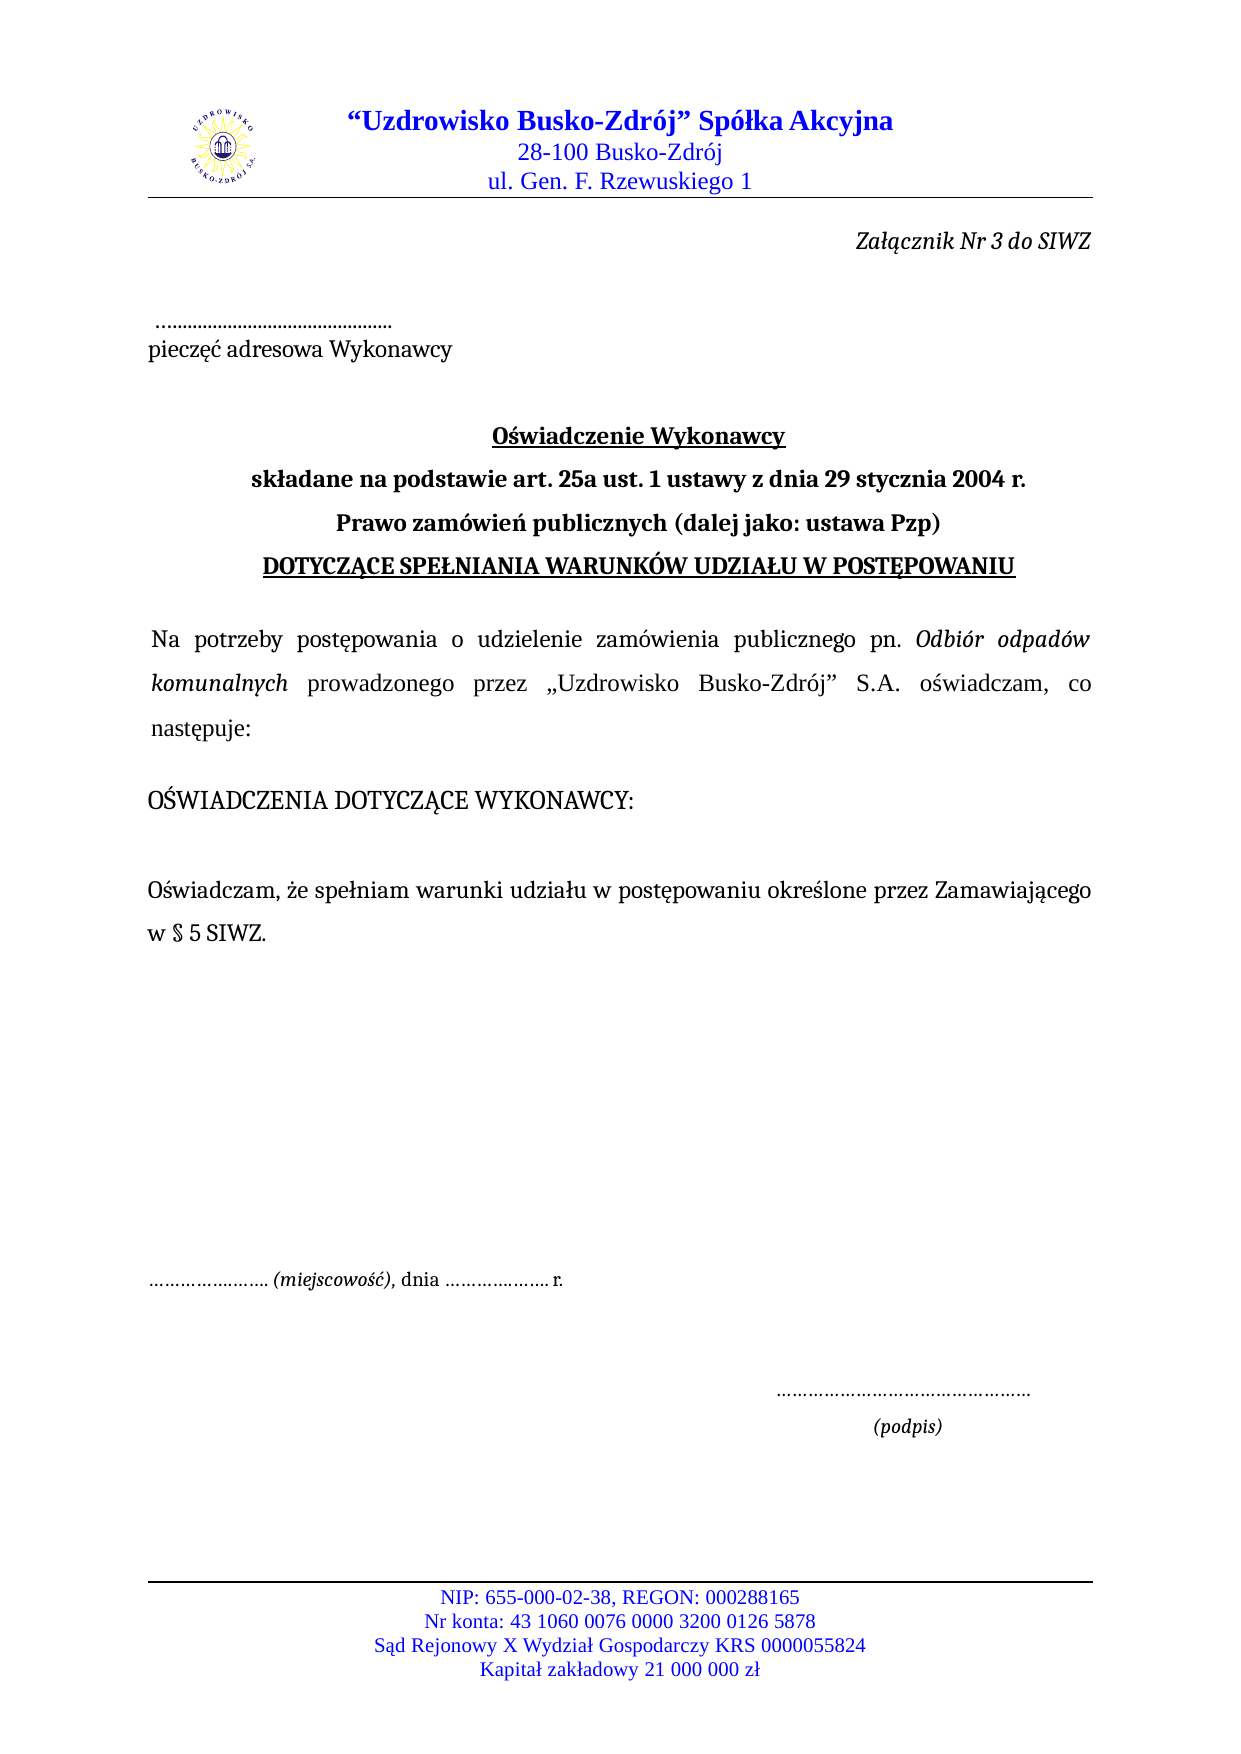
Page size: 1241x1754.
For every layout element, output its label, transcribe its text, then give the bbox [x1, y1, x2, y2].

list pieczęć adresowa Wykonawcy [148, 335, 1093, 364]
list …............................................ [148, 306, 1093, 335]
list DOTYCZĄCE SPEŁNIANIA WARUNKÓW UDZIAŁU W POSTĘPOWANIU [148, 552, 1093, 581]
list (podpis) [149, 1414, 1093, 1439]
list OŚWIADCZENIA DOTYCZĄCE WYKONAWCY: [148, 785, 1093, 816]
list Prawo zamówień publicznych (dalej jako: ustawa Pzp) [148, 509, 1093, 538]
text …………….……. (miejscowość), dnia ………….……. r. [148, 1267, 1093, 1292]
list Załącznik Nr 3 do SIWZ [148, 227, 1093, 256]
list Oświadczam, że spełniam warunki udziału w postępowaniu określone przez Zamawiającego w § 5 SIWZ. [148, 876, 1093, 948]
list Oświadczenie Wykonawcy [148, 422, 1093, 451]
list składane na podstawie art. 25a ust. 1 ustawy z dnia 29 stycznia 2004 r. [148, 465, 1093, 494]
text ………………………………………… [149, 1377, 1093, 1402]
list Na potrzeby postępowania o udzielenie zamówienia publicznego pn. Odbiór odpadów komunalnych prowadzonego przez „Uzdrowisko Busko-Zdrój” S.A. oświadczam, co następuje: [149, 624, 1093, 742]
